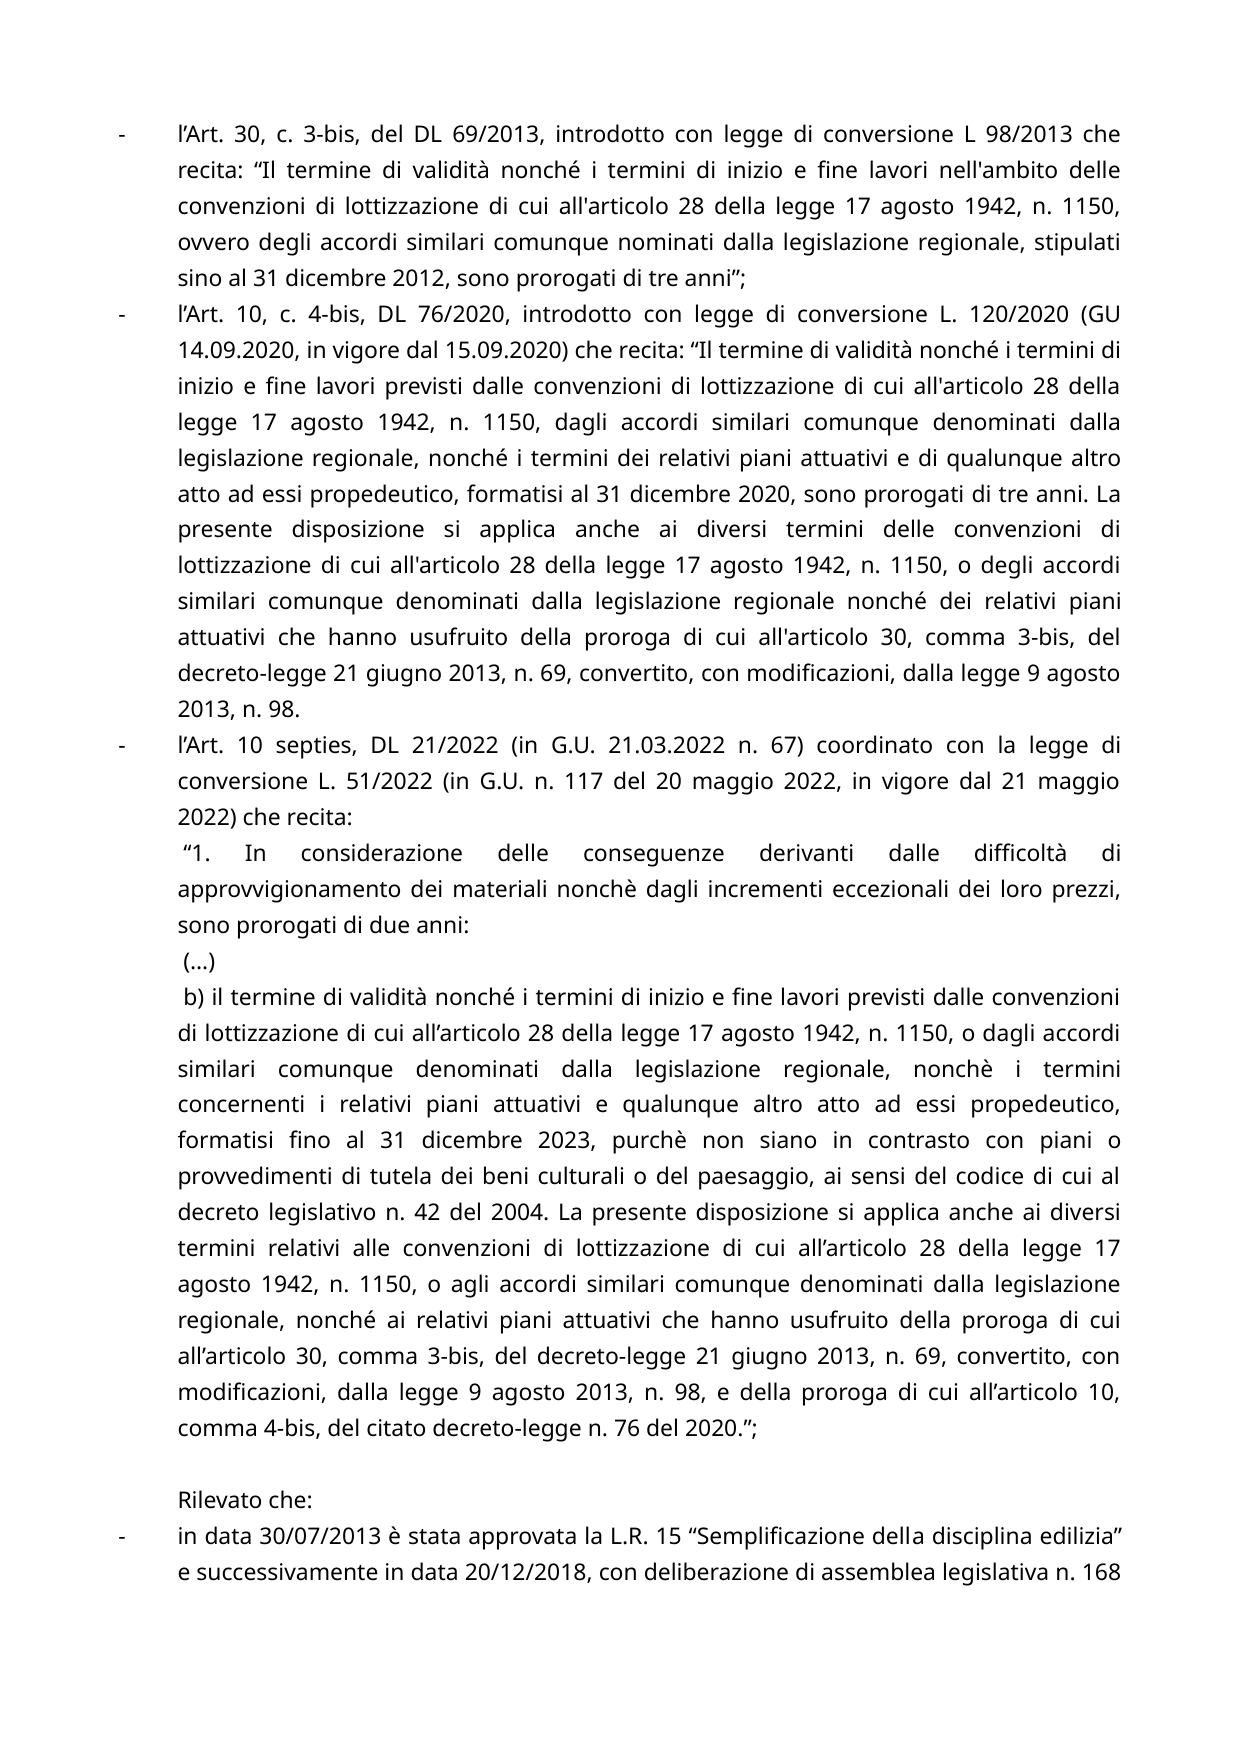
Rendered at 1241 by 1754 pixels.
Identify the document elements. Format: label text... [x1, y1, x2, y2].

list l’Art. 30, c. 3-bis, del DL 69/2013, introdotto con legge di conversione L 98/2013 che recita: “Il termine di validità nonché i termini di inizio e fine lavori nell'ambito delle convenzioni di lottizzazione di cui all'articolo 28 della legge 17 agosto 1942, n. 1150, ovvero degli accordi similari comunque nominati dalla legislazione regionale, stipulati sino al 31 dicembre 2012, sono prorogati di tre anni”; [118, 118, 1122, 293]
list in data 30/07/2013 è stata approvata la L.R. 15 “Semplificazione della disciplina edilizia” e successivamente in data 20/12/2018, con deliberazione di assemblea legislativa n. 168 [118, 1520, 1122, 1587]
text (…) [177, 945, 1122, 976]
text b) il termine di validità nonché i termini di inizio e fine lavori previsti dalle convenzioni di lottizzazione di cui all’articolo 28 della legge 17 agosto 1942, n. 1150, o dagli accordi similari comunque denominati dalla legislazione regionale, nonchè i termini concernenti i relativi piani attuativi e qualunque altro atto ad essi propedeutico, formatisi fino al 31 dicembre 2023, purchè non siano in contrasto con piani o provvedimenti di tutela dei beni culturali o del paesaggio, ai sensi del codice di cui al decreto legislativo n. 42 del 2004. La presente disposizione si applica anche ai diversi termini relativi alle convenzioni di lottizzazione di cui all’articolo 28 della legge 17 agosto 1942, n. 1150, o agli accordi similari comunque denominati dalla legislazione regionale, nonché ai relativi piani attuativi che hanno usufruito della proroga di cui all’articolo 30, comma 3-bis, del decreto-legge 21 giugno 2013, n. 69, convertito, con modificazioni, dalla legge 9 agosto 2013, n. 98, e della proroga di cui all’articolo 10, comma 4-bis, del citato decreto-legge n. 76 del 2020.”; [177, 981, 1122, 1443]
list l’Art. 10 septies, DL 21/2022 (in G.U. 21.03.2022 n. 67) coordinato con la legge di conversione L. 51/2022 (in G.U. n. 117 del 20 maggio 2022, in vigore dal 21 maggio 2022) che recita: [118, 729, 1122, 832]
text “1. In considerazione delle conseguenze derivanti dalle difficoltà di approvvigionamento dei materiali nonchè dagli incrementi eccezionali dei loro prezzi, sono prorogati di due anni: [177, 837, 1122, 940]
text Rilevato che: [118, 1484, 1122, 1515]
list l’Art. 10, c. 4-bis, DL 76/2020, introdotto con legge di conversione L. 120/2020 (GU 14.09.2020, in vigore dal 15.09.2020) che recita: “Il termine di validità nonché i termini di inizio e fine lavori previsti dalle convenzioni di lottizzazione di cui all'articolo 28 della legge 17 agosto 1942, n. 1150, dagli accordi similari comunque denominati dalla legislazione regionale, nonché i termini dei relativi piani attuativi e di qualunque altro atto ad essi propedeutico, formatisi al 31 dicembre 2020, sono prorogati di tre anni. La presente disposizione si applica anche ai diversi termini delle convenzioni di lottizzazione di cui all'articolo 28 della legge 17 agosto 1942, n. 1150, o degli accordi similari comunque denominati dalla legislazione regionale nonché dei relativi piani attuativi che hanno usufruito della proroga di cui all'articolo 30, comma 3-bis, del decreto-legge 21 giugno 2013, n. 69, convertito, con modificazioni, dalla legge 9 agosto 2013, n. 98. [118, 298, 1122, 724]
